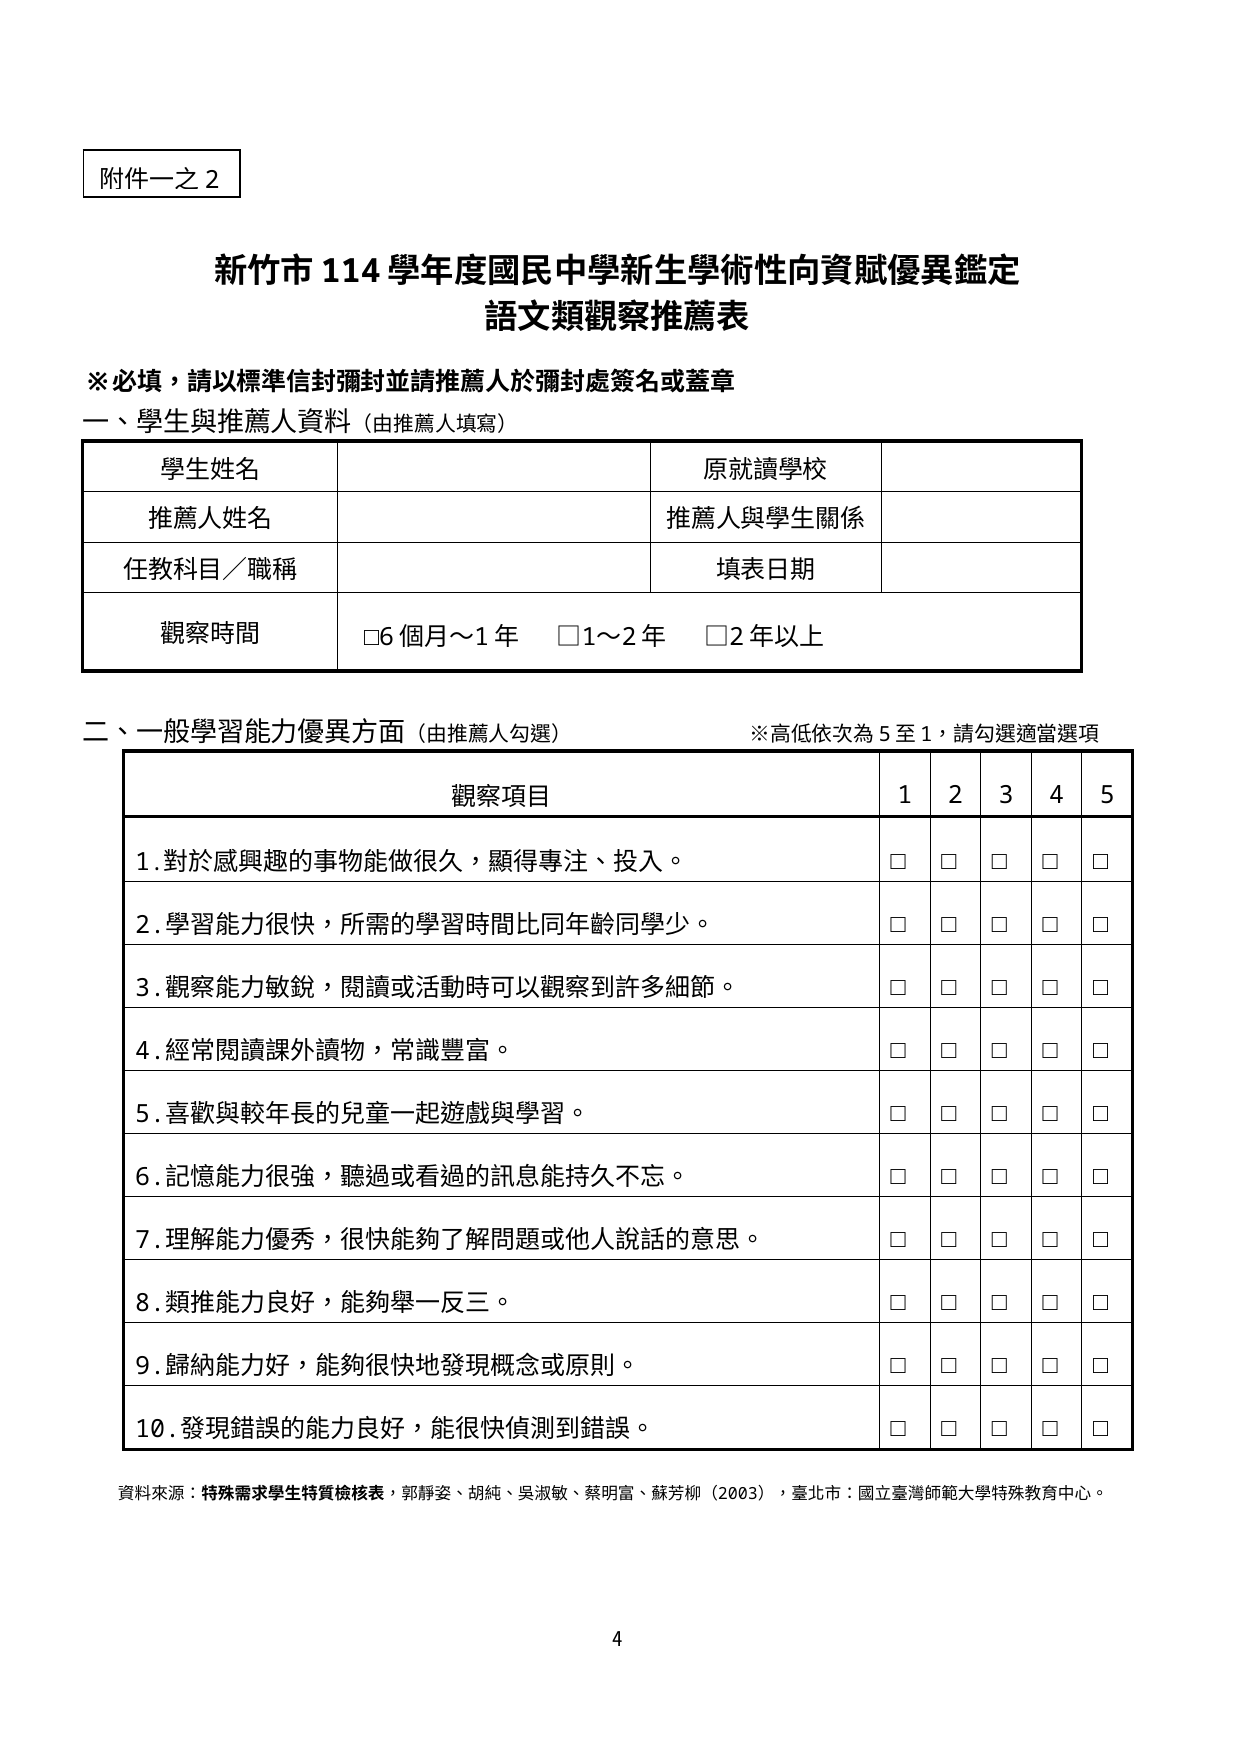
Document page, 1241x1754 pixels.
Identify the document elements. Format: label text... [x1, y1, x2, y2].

table_cell □ [880, 1260, 930, 1322]
table_cell □ [981, 1323, 1031, 1385]
table_cell □ [1032, 882, 1081, 943]
table_cell □ [1082, 1323, 1131, 1385]
text 二、一般學習能力優異方面（由推薦人勾選） ※高低依次為5至1，請勾選適當選項 [83, 710, 1152, 749]
table_cell □ [931, 1197, 980, 1259]
table_header 原就讀學校 [651, 443, 881, 491]
table_cell □ [931, 1008, 980, 1069]
table_cell □ [880, 818, 930, 881]
table_header [338, 443, 650, 491]
table_cell □ [880, 1134, 930, 1196]
table_cell □ [931, 1260, 980, 1322]
table_cell □ [981, 945, 1031, 1007]
table_cell □ [880, 945, 930, 1007]
table_header 學生姓名 [84, 443, 337, 491]
table_cell [882, 543, 1080, 592]
table_cell □ [931, 945, 980, 1007]
table_cell □ [1032, 1260, 1081, 1322]
table_cell □ [880, 1197, 930, 1259]
table_cell □ [931, 1134, 980, 1196]
table_cell 推薦人與學生關係 [651, 492, 881, 541]
table_header 2 [931, 753, 980, 815]
table_cell □ [931, 882, 980, 943]
table_cell □ [981, 1386, 1031, 1448]
table_cell □ [981, 1260, 1031, 1322]
table_cell □ [931, 1386, 980, 1448]
table_cell □ [981, 1134, 1031, 1196]
table_cell □ [1082, 1260, 1131, 1322]
table_cell □ [1082, 1386, 1131, 1448]
table_cell □ [1082, 818, 1131, 881]
table_cell [338, 543, 650, 592]
table_cell □ [1032, 945, 1081, 1007]
table_cell □ [880, 1323, 930, 1385]
table_cell □ [981, 818, 1031, 881]
text 資料來源：特殊需求學生特質檢核表，郭靜姿、胡純、吳淑敏、蔡明富、蘇芳柳（2003），臺北市：國立臺灣師範大學特殊教育中心。 [45, 1451, 1152, 1513]
table_cell □ [981, 882, 1031, 943]
table_cell □ [1032, 1323, 1081, 1385]
table_cell □ [1032, 1386, 1081, 1448]
table_cell □ [1082, 945, 1131, 1007]
text 附件一之2 [99, 158, 224, 189]
table_header 3 [981, 753, 1031, 815]
table_cell □ [880, 1071, 930, 1133]
table_header 觀察項目 [125, 753, 879, 815]
table_header 1 [880, 753, 930, 815]
table_cell □ [931, 818, 980, 881]
table_cell [338, 492, 650, 541]
table_cell □ [1032, 1197, 1081, 1259]
table_cell □ [1082, 1071, 1131, 1133]
text 新竹市114學年度國民中學新生學術性向資賦優異鑑定 [83, 227, 1152, 289]
text 一、學生與推薦人資料（由推薦人填寫） [83, 400, 1152, 439]
table_cell 6.記憶能力很強，聽過或看過的訊息能持久不忘。 [125, 1134, 879, 1196]
table_cell 5.喜歡與較年長的兒童一起遊戲與學習。 [125, 1071, 879, 1133]
table_cell 任教科目／職稱 [84, 543, 337, 592]
table_cell 10.發現錯誤的能力良好，能很快偵測到錯誤。 [125, 1386, 879, 1448]
table_cell □ [1082, 1008, 1131, 1069]
table_cell 4.經常閱讀課外讀物，常識豐富。 [125, 1008, 879, 1069]
table_cell □ [1082, 882, 1131, 943]
table_cell 觀察時間 [84, 593, 337, 669]
table_cell □ [880, 1008, 930, 1069]
table_cell □ [931, 1071, 980, 1133]
text 語文類觀察推薦表 [83, 289, 1152, 338]
table_cell □ [1032, 1071, 1081, 1133]
table_cell □ [1032, 1134, 1081, 1196]
table_cell □6個月～1年 □1～2年 □2年以上 [338, 593, 1080, 669]
table_header 4 [1032, 753, 1081, 815]
table_cell □ [1082, 1134, 1131, 1196]
table_cell 填表日期 [651, 543, 881, 592]
table_cell 推薦人姓名 [84, 492, 337, 541]
table_cell □ [981, 1197, 1031, 1259]
table_cell 2.學習能力很快，所需的學習時間比同年齡同學少。 [125, 882, 879, 943]
table_cell □ [880, 1386, 930, 1448]
table_cell □ [981, 1008, 1031, 1069]
table_header [882, 443, 1080, 491]
table_cell □ [931, 1323, 980, 1385]
table_cell 1.對於感興趣的事物能做很久，顯得專注、投入。 [125, 818, 879, 881]
table_cell □ [1032, 1008, 1081, 1069]
text ※必填，請以標準信封彌封並請推薦人於彌封處簽名或蓋章 [83, 338, 1152, 400]
table_cell 7.理解能力優秀，很快能夠了解問題或他人說話的意思。 [125, 1197, 879, 1259]
table_cell □ [1082, 1197, 1131, 1259]
table_cell □ [1032, 818, 1081, 881]
table_cell [882, 492, 1080, 541]
table_cell □ [880, 882, 930, 943]
table_cell □ [981, 1071, 1031, 1133]
table_cell 3.觀察能力敏銳，閱讀或活動時可以觀察到許多細節。 [125, 945, 879, 1007]
table_header 5 [1082, 753, 1131, 815]
table_cell 8.類推能力良好，能夠舉一反三。 [125, 1260, 879, 1322]
table_cell 9.歸納能力好，能夠很快地發現概念或原則。 [125, 1323, 879, 1385]
